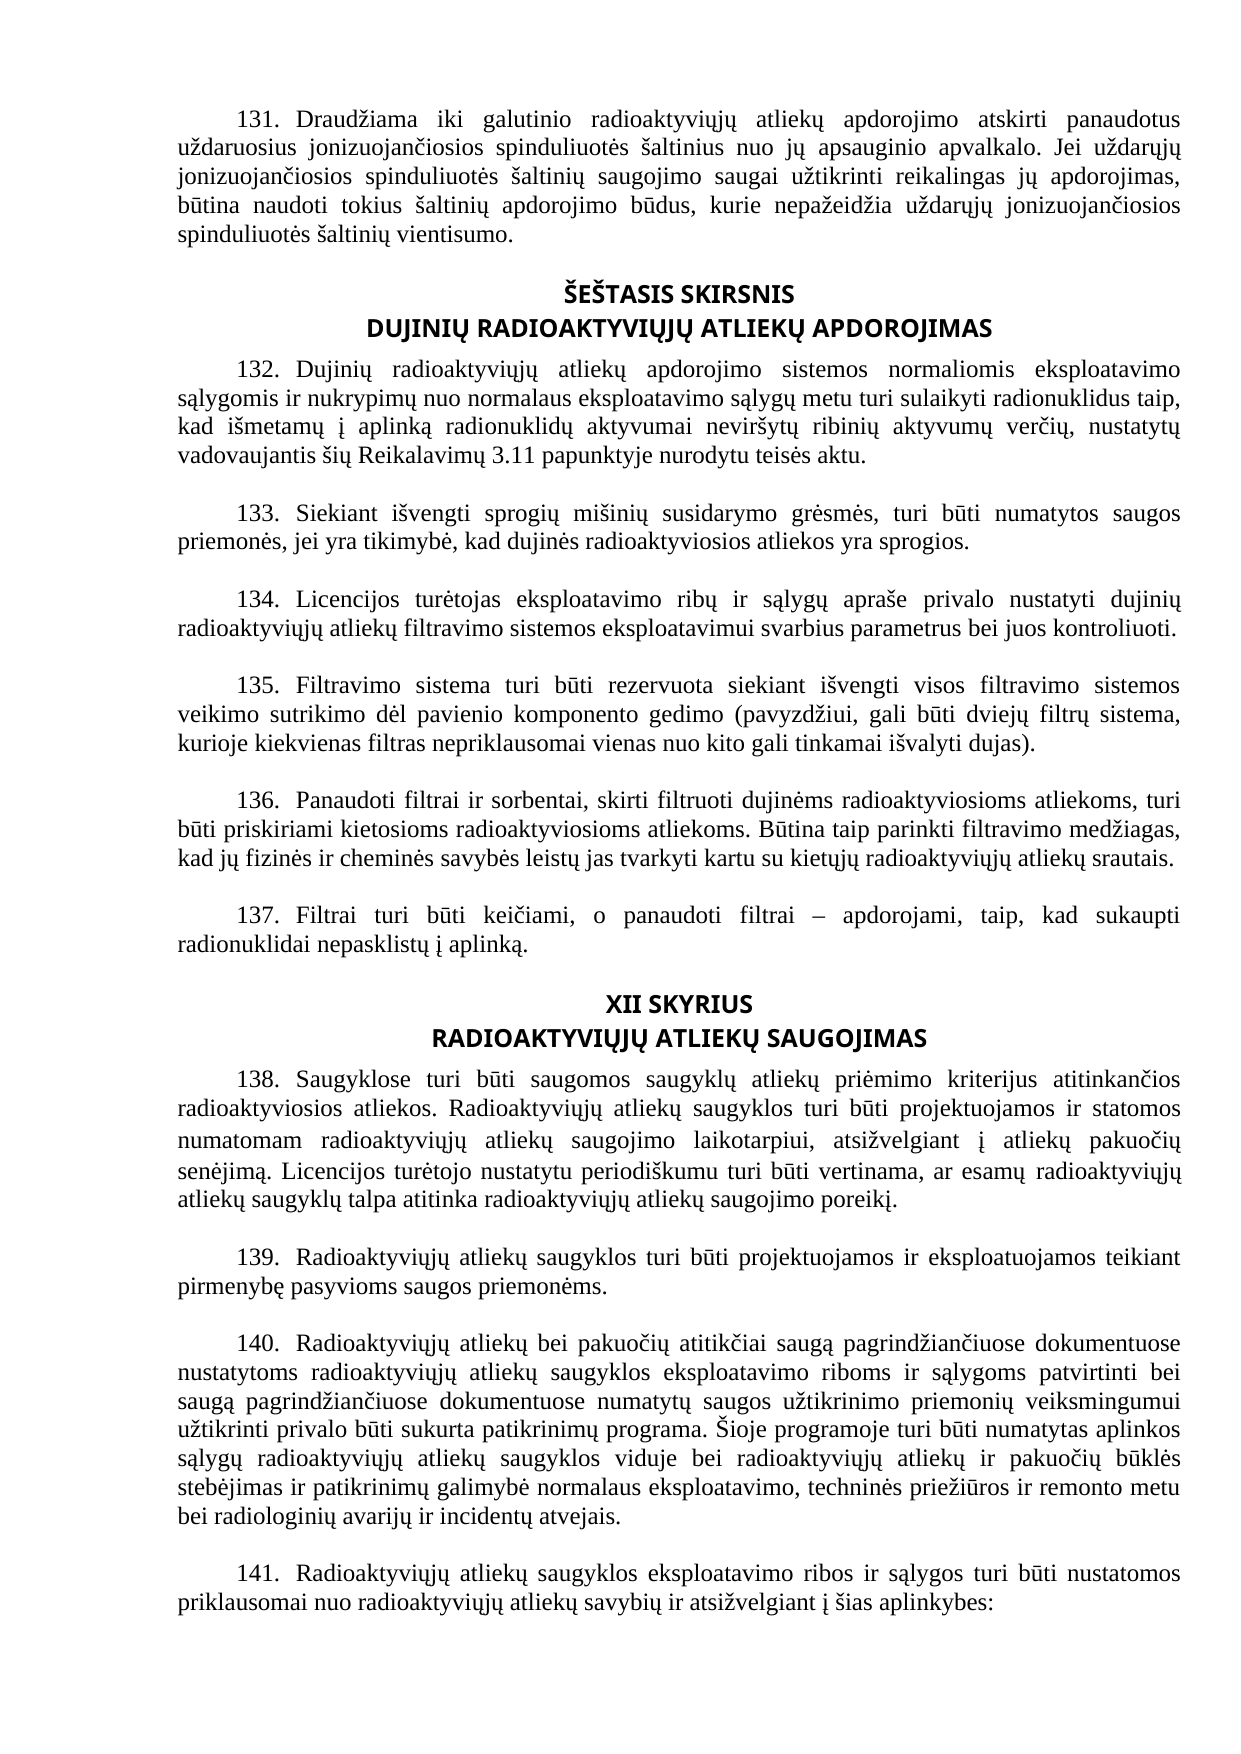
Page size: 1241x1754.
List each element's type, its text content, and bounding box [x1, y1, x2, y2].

text RADIOAKTYVIŲJŲ ATLIEKŲ SAUGOJIMAS [177, 1021, 1181, 1054]
text 133. Siekiant išvengti sprogių mišinių susidarymo grėsmės, turi būti numatytos saugos priemonės, jei yra tikimybė, kad dujinės radioaktyviosios atliekos yra sprogios. [177, 498, 1181, 555]
text DUJINIŲ RADIOAKTYVIŲJŲ ATLIEKŲ Apdorojimas [177, 310, 1181, 344]
text 139. Radioaktyviųjų atliekų saugyklos turi būti projektuojamos ir eksploatuojamos teikiant pirmenybę pasyvioms saugos priemonėms. [177, 1242, 1181, 1299]
text 134. Licencijos turėtojas eksploatavimo ribų ir sąlygų apraše privalo nustatyti dujinių radioaktyviųjų atliekų filtravimo sistemos eksploatavimui svarbius parametrus bei juos kontroliuoti. [177, 584, 1181, 641]
text 131. Draudžiama iki galutinio radioaktyviųjų atliekų apdorojimo atskirti panaudotus uždaruosius jonizuojančiosios spinduliuotės šaltinius nuo jų apsauginio apvalkalo. Jei uždarųjų jonizuojančiosios spinduliuotės šaltinių saugojimo saugai užtikrinti reikalingas jų apdorojimas, būtina naudoti tokius šaltinių apdorojimo būdus, kurie nepažeidžia uždarųjų jonizuojančiosios spinduliuotės šaltinių vientisumo. [177, 104, 1181, 247]
text 137. Filtrai turi būti keičiami, o panaudoti filtrai – apdorojami, taip, kad sukaupti radionuklidai nepasklistų į aplinką. [177, 900, 1181, 958]
text 135. Filtravimo sistema turi būti rezervuota siekiant išvengti visos filtravimo sistemos veikimo sutrikimo dėl pavienio komponento gedimo (pavyzdžiui, gali būti dviejų filtrų sistema, kurioje kiekvienas filtras nepriklausomai vienas nuo kito gali tinkamai išvalyti dujas). [177, 670, 1181, 756]
text 132. Dujinių radioaktyviųjų atliekų apdorojimo sistemos normaliomis eksploatavimo sąlygomis ir nukrypimų nuo normalaus eksploatavimo sąlygų metu turi sulaikyti radionuklidus taip, kad išmetamų į aplinką radionuklidų aktyvumai neviršytų ribinių aktyvumų verčių, nustatytų vadovaujantis šių Reikalavimų 3.11 papunktyje nurodytu teisės aktu. [177, 354, 1181, 469]
text 141. Radioaktyviųjų atliekų saugyklos eksploatavimo ribos ir sąlygos turi būti nustatomos priklausomai nuo radioaktyviųjų atliekų savybių ir atsižvelgiant į šias aplinkybes: [177, 1558, 1181, 1616]
text 140. Radioaktyviųjų atliekų bei pakuočių atitikčiai saugą pagrindžiančiuose dokumentuose nustatytoms radioaktyviųjų atliekų saugyklos eksploatavimo riboms ir sąlygoms patvirtinti bei saugą pagrindžiančiuose dokumentuose numatytų saugos užtikrinimo priemonių veiksmingumui užtikrinti privalo būti sukurta patikrinimų programa. Šioje programoje turi būti numatytas aplinkos sąlygų radioaktyviųjų atliekų saugyklos viduje bei radioaktyviųjų atliekų ir pakuočių būklės stebėjimas ir patikrinimų galimybė normalaus eksploatavimo, techninės priežiūros ir remonto metu bei radiologinių avarijų ir incidentų atvejais. [177, 1328, 1181, 1529]
text ŠEŠTASIS SKIRSNIS [177, 276, 1181, 310]
text 138. Saugyklose turi būti saugomos saugyklų atliekų priėmimo kriterijus atitinkančios radioaktyviosios atliekos. Radioaktyviųjų atliekų saugyklos turi būti projektuojamos ir statomos numatomam radioaktyviųjų atliekų saugojimo laikotarpiui, atsižvelgiant į atliekų pakuočių senėjimą. Licencijos turėtojo nustatytu periodiškumu turi būti vertinama, ar esamų radioaktyviųjų atliekų saugyklų talpa atitinka radioaktyviųjų atliekų saugojimo poreikį. [177, 1064, 1181, 1213]
text XII SKYRIUS [177, 986, 1181, 1021]
text 136. Panaudoti filtrai ir sorbentai, skirti filtruoti dujinėms radioaktyviosioms atliekoms, turi būti priskiriami kietosioms radioaktyviosioms atliekoms. Būtina taip parinkti filtravimo medžiagas, kad jų fizinės ir cheminės savybės leistų jas tvarkyti kartu su kietųjų radioaktyviųjų atliekų srautais. [177, 785, 1181, 871]
